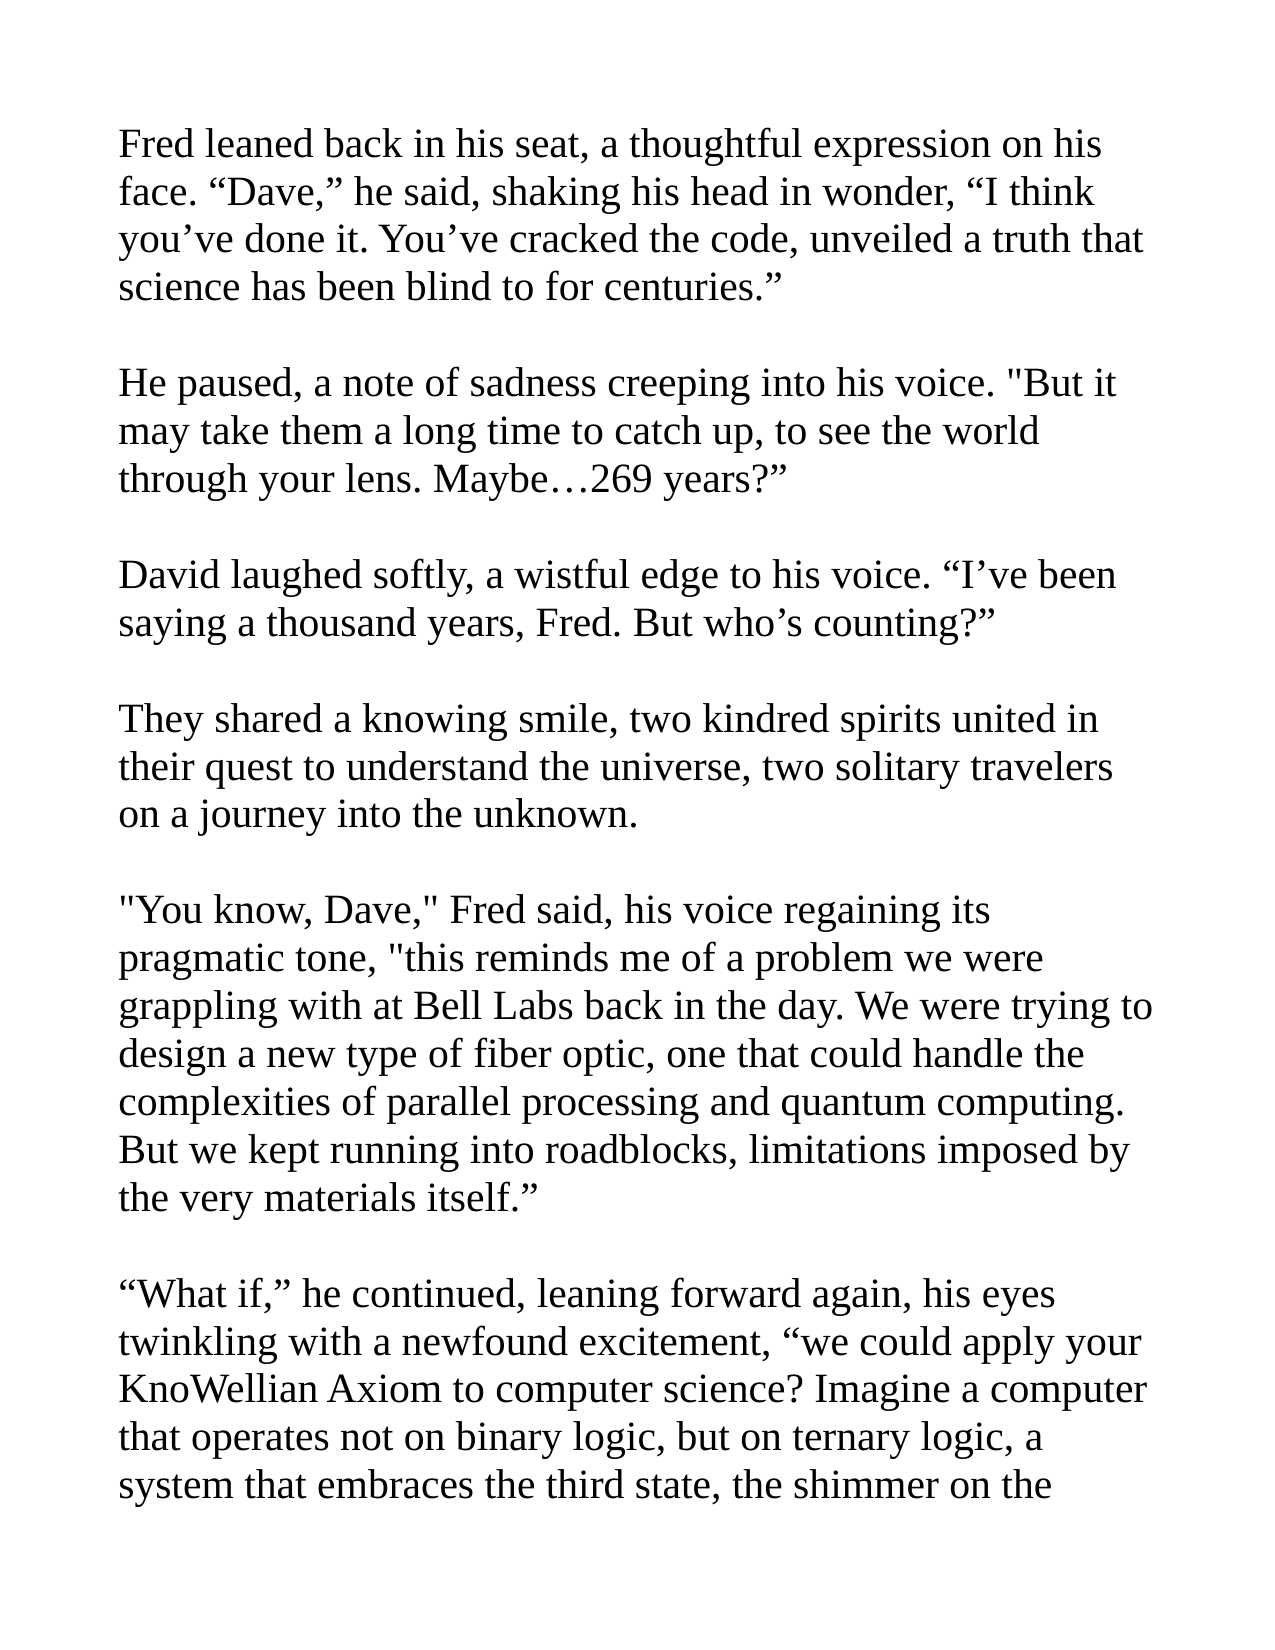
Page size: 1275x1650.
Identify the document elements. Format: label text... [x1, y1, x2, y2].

text He paused, a note of sadness creeping into his voice. "But it may take them a long time to catch up, to see the world through your lens. Maybe…269 years?” [118, 358, 1157, 501]
text David laughed softly, a wistful edge to his voice. “I’ve been saying a thousand years, Fred. But who’s counting?” [118, 549, 1157, 645]
text "You know, Dave," Fred said, his voice regaining its pragmatic tone, "this reminds me of a problem we were grappling with at Bell Labs back in the day. We were trying to design a new type of fiber optic, one that could handle the complexities of parallel processing and quantum computing. But we kept running into roadblocks, limitations imposed by the very materials itself.” [118, 885, 1157, 1220]
text They shared a knowing smile, two kindred spirits united in their quest to understand the universe, two solitary travelers on a journey into the unknown. [118, 693, 1157, 837]
text “What if,” he continued, leaning forward again, his eyes twinkling with a newfound excitement, “we could apply your KnoWellian Axiom to computer science? Imagine a computer that operates not on binary logic, but on ternary logic, a system that embraces the third state, the shimmer on the [118, 1268, 1157, 1508]
text Fred leaned back in his seat, a thoughtful expression on his face. “Dave,” he said, shaking his head in wonder, “I think you’ve done it. You’ve cracked the code, unveiled a truth that science has been blind to for centuries.” [118, 118, 1157, 310]
